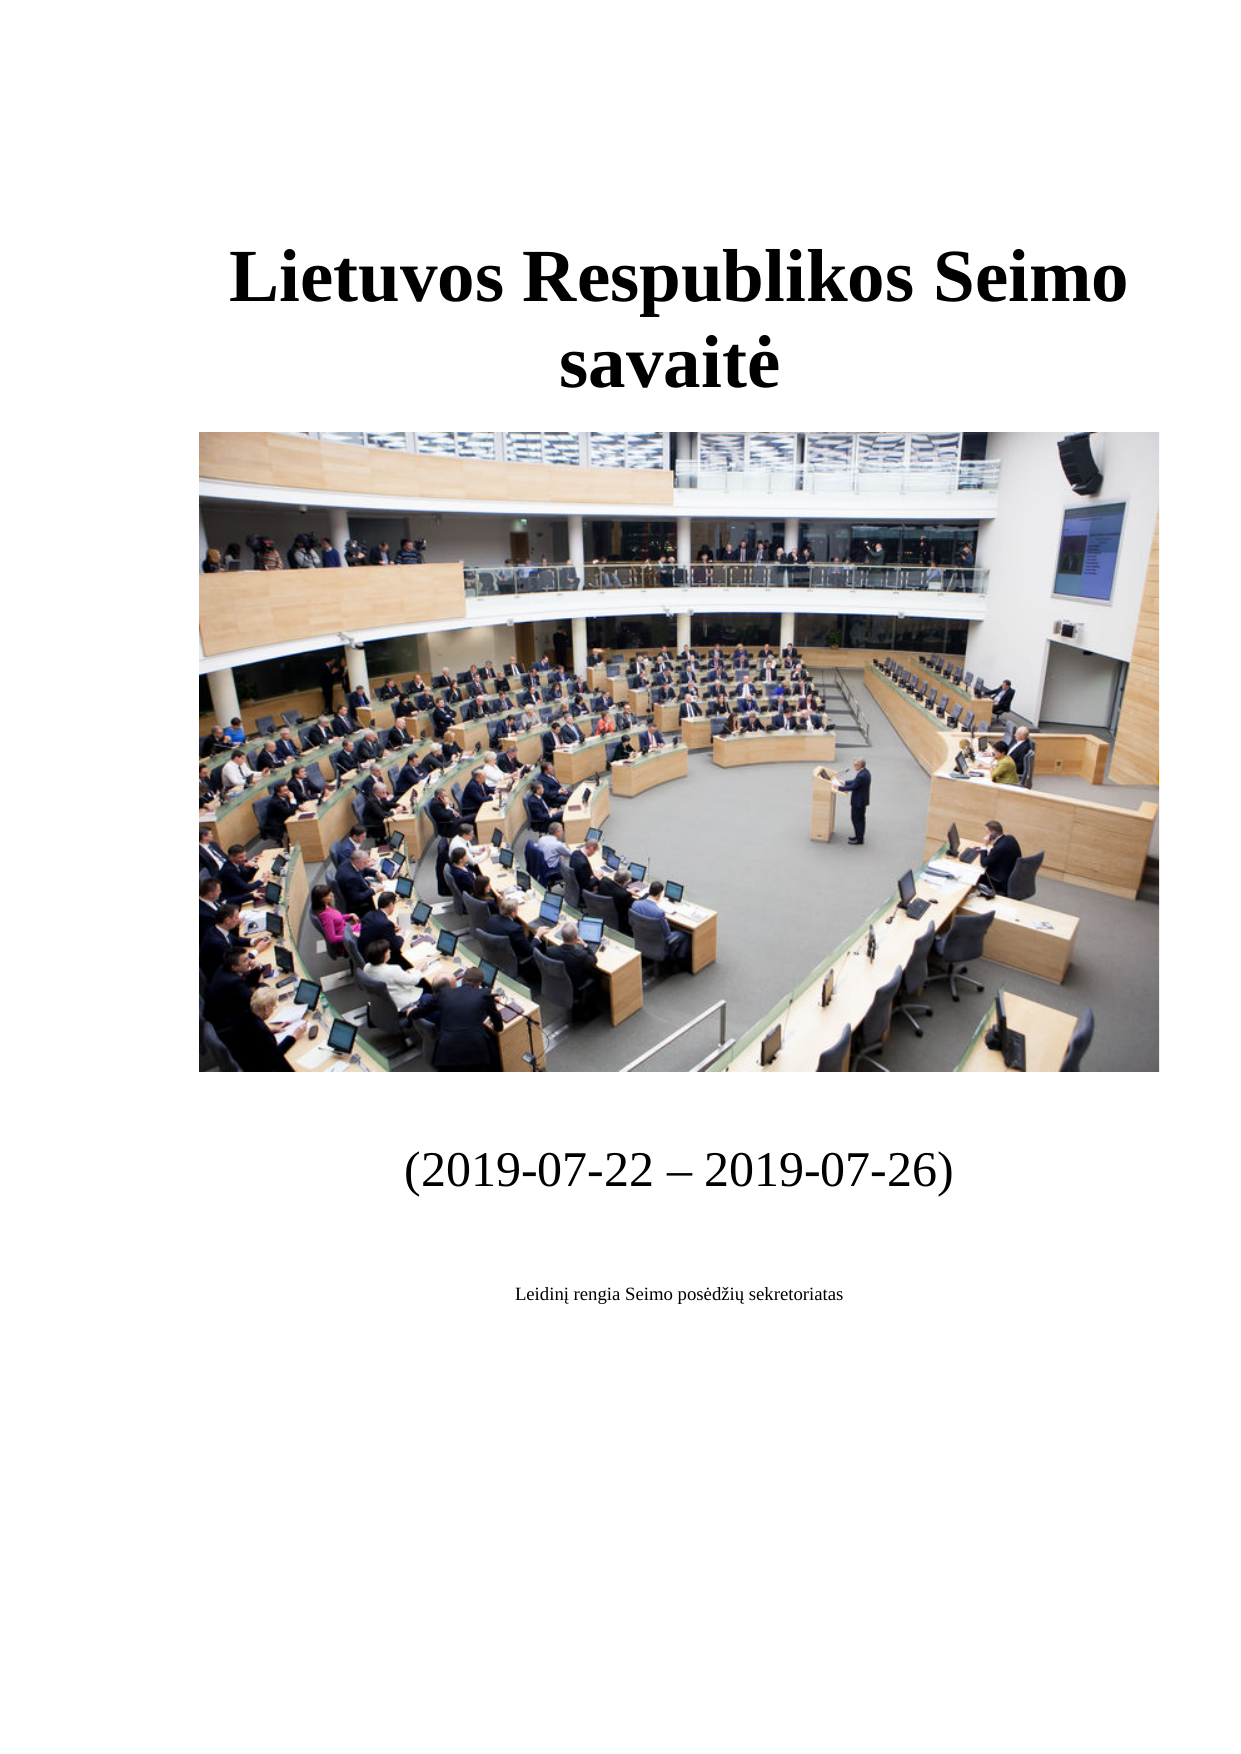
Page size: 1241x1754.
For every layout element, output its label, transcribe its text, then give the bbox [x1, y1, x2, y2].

text Lietuvos Respublikos Seimo savaitė [177, 232, 1181, 404]
text Leidinį rengia Seimo posėdžių sekretoriatas [177, 1283, 1181, 1304]
text (2019-07-22 – 2019-07-26) [177, 1139, 1181, 1197]
